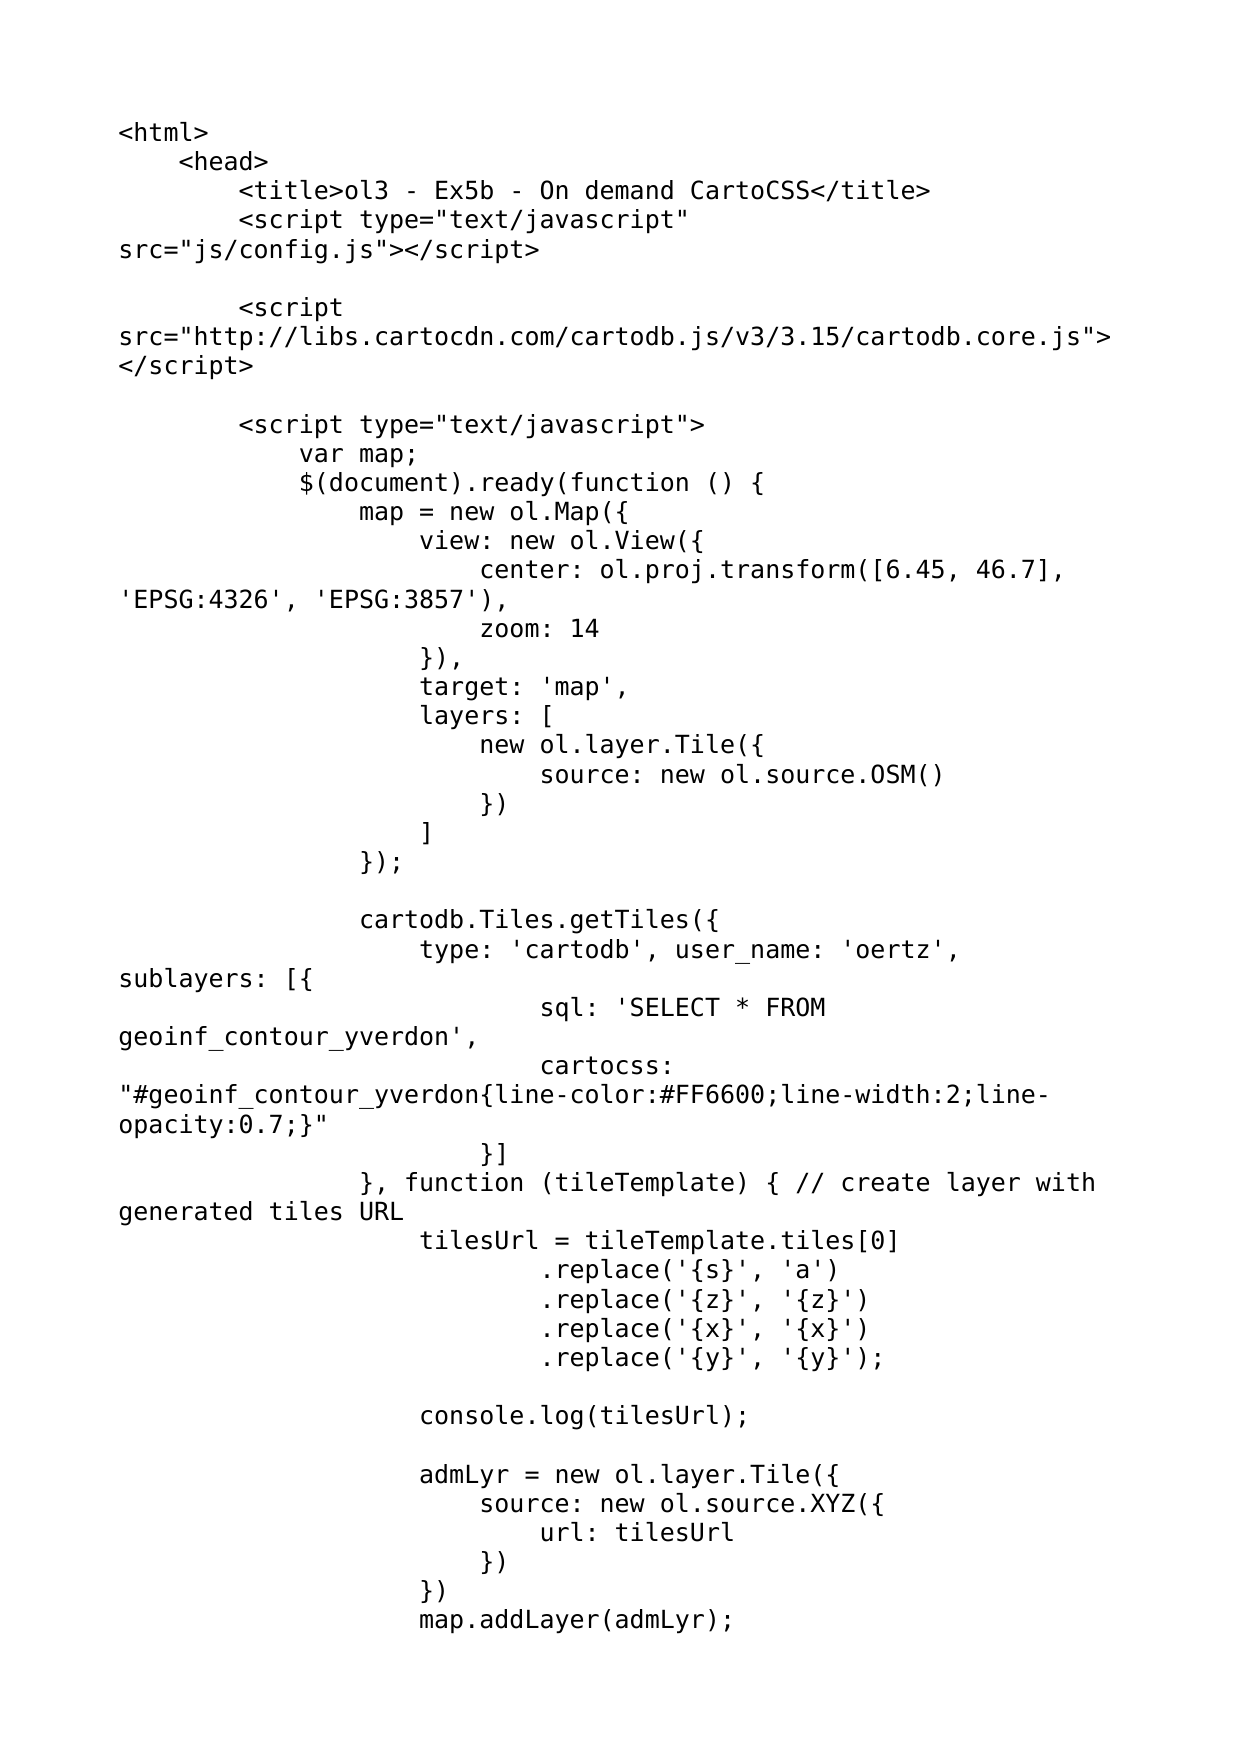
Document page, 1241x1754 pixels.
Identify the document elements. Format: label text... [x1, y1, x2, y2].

text <html> <head> <title>ol3 - Ex5b - On demand CartoCSS</title> <script type="text/javascript" src="js/config.js"></script> <script src="http://libs.cartocdn.com/cartodb.js/v3/3.15/cartodb.core.js"></script> <script type="text/javascript"> var map; $(document).ready(function () { map = new ol.Map({ view: new ol.View({ center: ol.proj.transform([6.45, 46.7], 'EPSG:4326', 'EPSG:3857'), zoom: 14 }), target: 'map', layers: [ new ol.layer.Tile({ source: new ol.source.OSM() }) ] }); cartodb.Tiles.getTiles({ type: 'cartodb', user_name: 'oertz', sublayers: [{ sql: 'SELECT * FROM geoinf_contour_yverdon', cartocss: "#geoinf_contour_yverdon{line-color:#FF6600;line-width:2;line-opacity:0.7;}" }] }, function (tileTemplate) { // create layer with generated tiles URL tilesUrl = tileTemplate.tiles[0] .replace('{s}', 'a') .replace('{z}', '{z}') .replace('{x}', '{x}') .replace('{y}', '{y}'); console.log(tilesUrl); admLyr = new ol.layer.Tile({ source: new ol.source.XYZ({ url: tilesUrl }) }) map.addLayer(admLyr); [118, 118, 1122, 1635]
